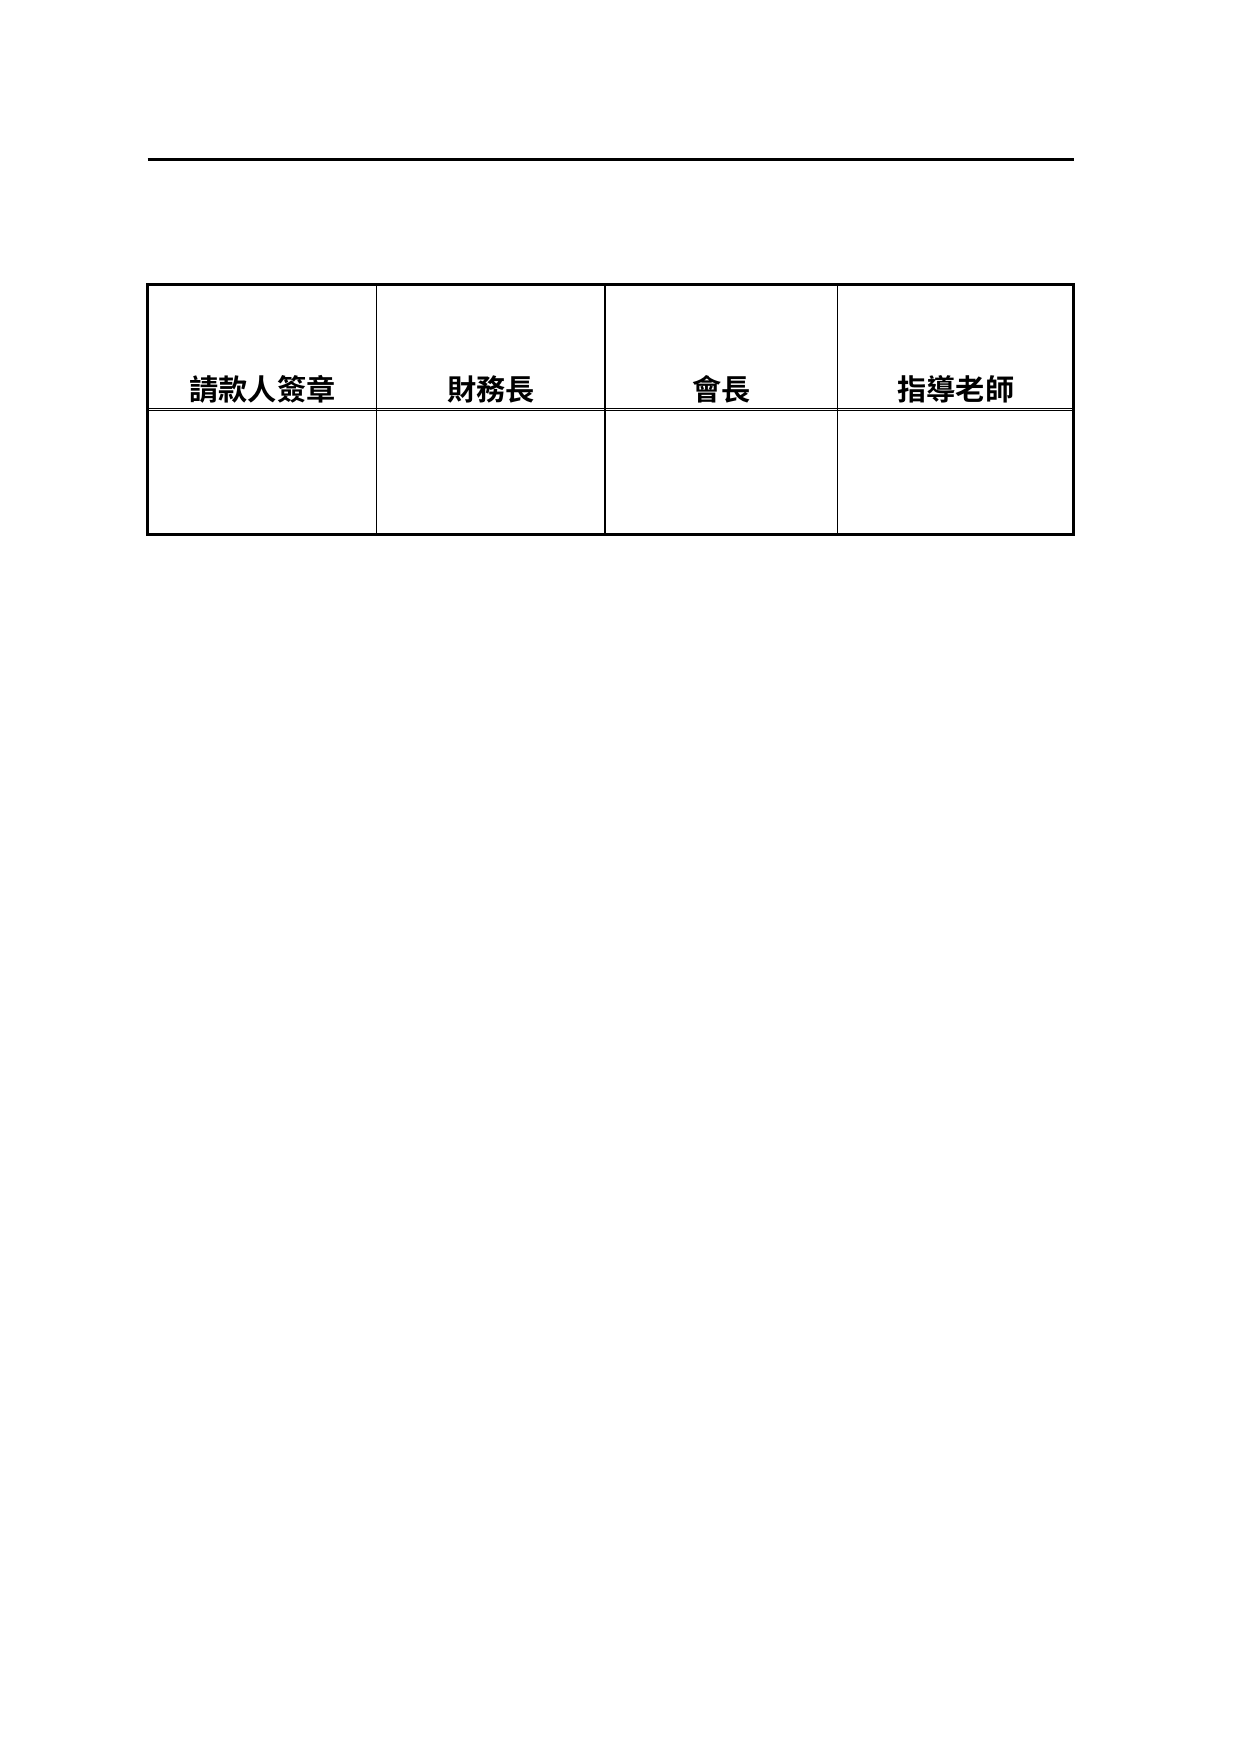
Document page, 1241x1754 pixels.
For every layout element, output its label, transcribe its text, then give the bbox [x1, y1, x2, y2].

table_cell [838, 411, 1072, 533]
table_cell [148, 161, 1073, 283]
table_cell 財務長 [377, 286, 604, 408]
table_cell [606, 411, 837, 533]
table_cell 請款人簽章 [149, 286, 376, 408]
table_cell 會長 [606, 286, 837, 408]
table_cell [377, 411, 604, 533]
table_cell [149, 411, 376, 533]
table_cell 指導老師 [838, 286, 1072, 408]
